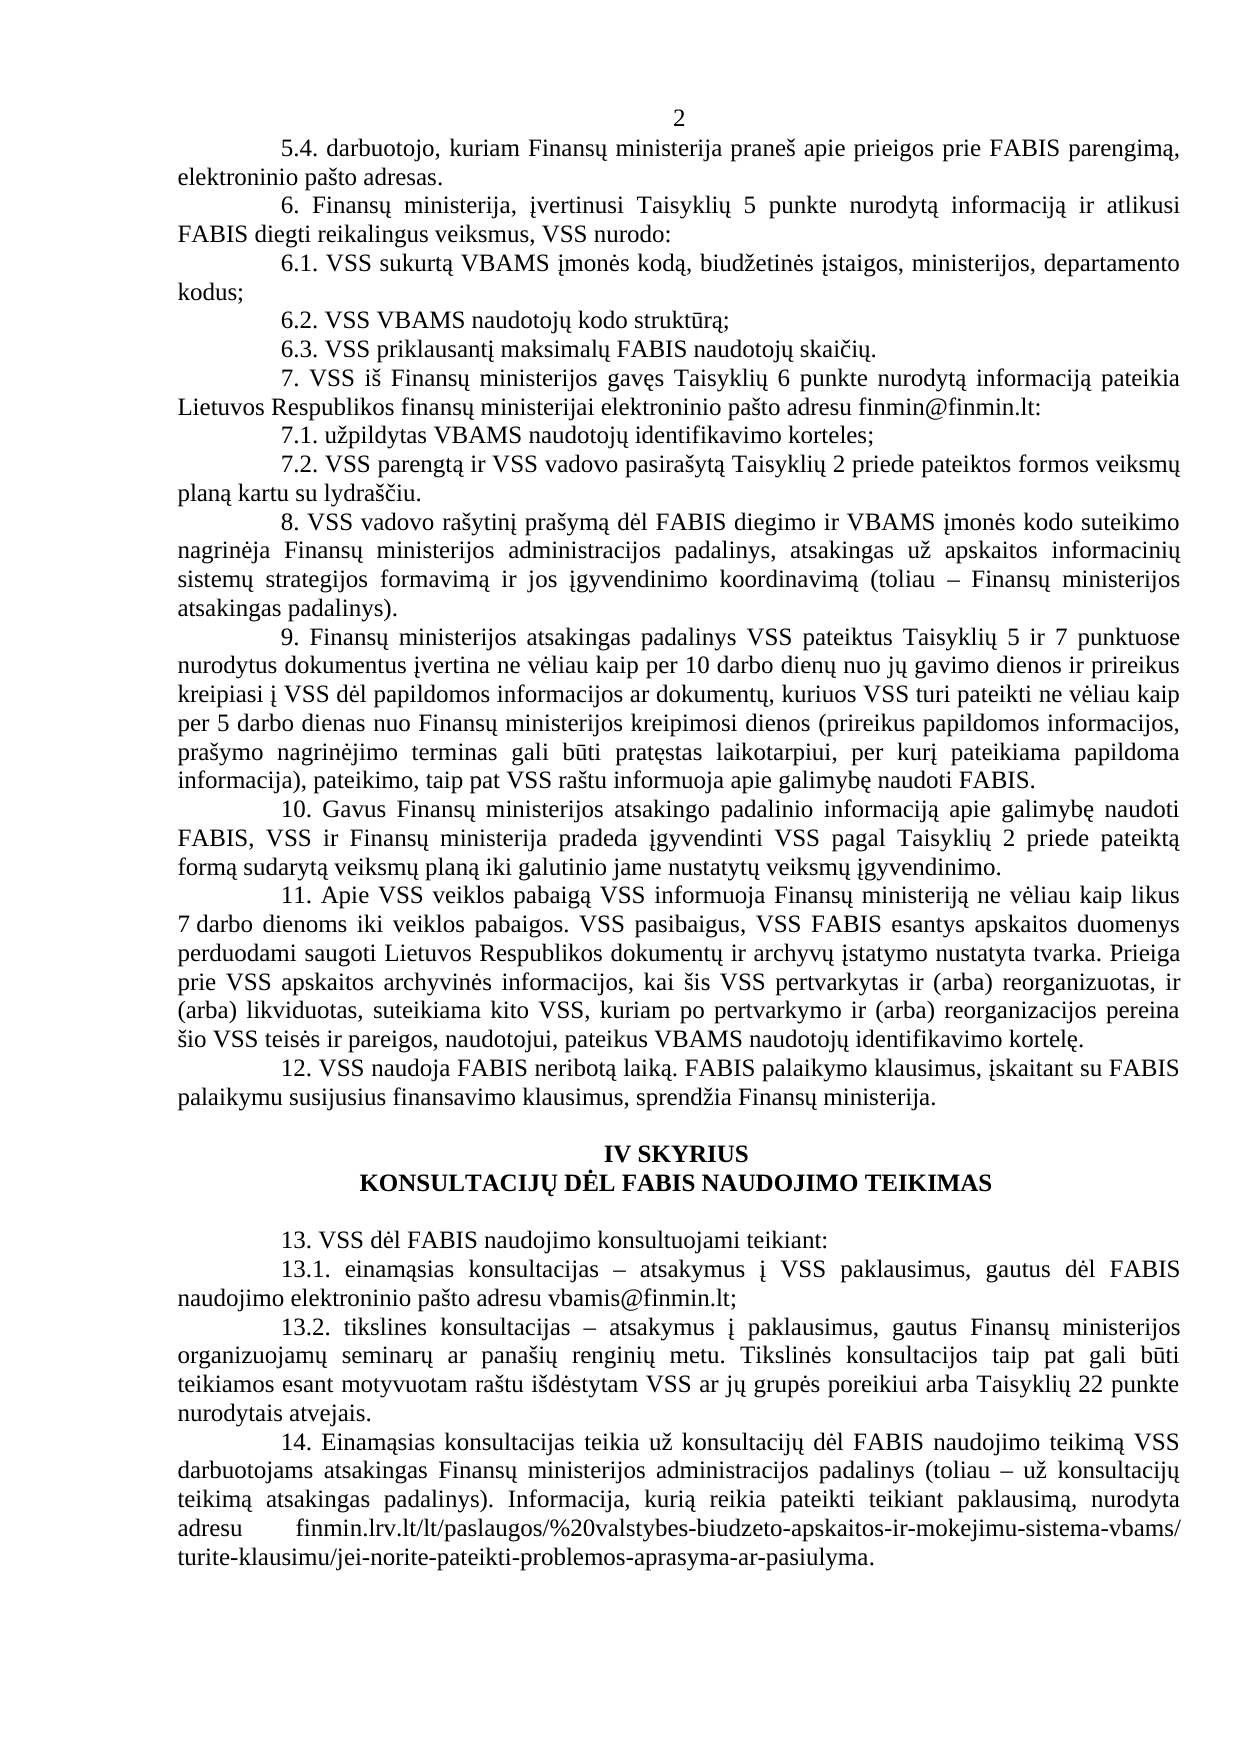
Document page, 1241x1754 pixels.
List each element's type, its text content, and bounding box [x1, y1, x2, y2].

text 6.1. VSS sukurtą VBAMS įmonės kodą, biudžetinės įstaigos, ministerijos, departamento kodus; [177, 248, 1181, 305]
text KONSULTACIJŲ DĖL FABIS NAUDOJIMO TEIKIMAS [177, 1168, 1181, 1197]
text 9. Finansų ministerijos atsakingas padalinys VSS pateiktus Taisyklių 5 ir 7 punktuose nurodytus dokumentus įvertina ne vėliau kaip per 10 darbo dienų nuo jų gavimo dienos ir prireikus kreipiasi į VSS dėl papildomos informacijos ar dokumentų, kuriuos VSS turi pateikti ne vėliau kaip per 5 darbo dienas nuo Finansų ministerijos kreipimosi dienos (prireikus papildomos informacijos, prašymo nagrinėjimo terminas gali būti pratęstas laikotarpiui, per kurį pateikiama papildoma informacija), pateikimo, taip pat VSS raštu informuoja apie galimybę naudoti FABIS. [177, 622, 1181, 794]
text 11. Apie VSS veiklos pabaigą VSS informuoja Finansų ministeriją ne vėliau kaip likus 7 darbo dienoms iki veiklos pabaigos. VSS pasibaigus, VSS FABIS esantys apskaitos duomenys perduodami saugoti Lietuvos Respublikos dokumentų ir archyvų įstatymo nustatyta tvarka. Prieiga prie VSS apskaitos archyvinės informacijos, kai šis VSS pertvarkytas ir (arba) reorganizuotas, ir (arba) likviduotas, suteikiama kito VSS, kuriam po pertvarkymo ir (arba) reorganizacijos pereina šio VSS teisės ir pareigos, naudotojui, pateikus VBAMS naudotojų identifikavimo kortelę. [177, 880, 1181, 1053]
text 13.1. einamąsias konsultacijas – atsakymus į VSS paklausimus, gautus dėl FABIS naudojimo elektroninio pašto adresu vbamis@finmin.lt; [177, 1254, 1181, 1312]
text 7. VSS iš Finansų ministerijos gavęs Taisyklių 6 punkte nurodytą informaciją pateikia Lietuvos Respublikos finansų ministerijai elektroninio pašto adresu finmin@finmin.lt: [177, 363, 1181, 420]
text 10. Gavus Finansų ministerijos atsakingo padalinio informaciją apie galimybę naudoti FABIS, VSS ir Finansų ministerija pradeda įgyvendinti VSS pagal Taisyklių 2 priede pateiktą formą sudarytą veiksmų planą iki galutinio jame nustatytų veiksmų įgyvendinimo. [177, 794, 1181, 880]
text 14. Einamąsias konsultacijas teikia už konsultacijų dėl FABIS naudojimo teikimą VSS darbuotojams atsakingas Finansų ministerijos administracijos padalinys (toliau – už konsultacijų teikimą atsakingas padalinys). Informacija, kurią reikia pateikti teikiant paklausimą, nurodyta adresu finmin.lrv.lt/lt/paslaugos/%20valstybes-biudzeto-apskaitos-ir-mokejimu-sistema-vbams/turite-klausimu/jei-norite-pateikti-problemos-aprasyma-ar-pasiulyma. [177, 1427, 1181, 1570]
text 13. VSS dėl FABIS naudojimo konsultuojami teikiant: [177, 1225, 1181, 1254]
text 8. VSS vadovo rašytinį prašymą dėl FABIS diegimo ir VBAMS įmonės kodo suteikimo nagrinėja Finansų ministerijos administracijos padalinys, atsakingas už apskaitos informacinių sistemų strategijos formavimą ir jos įgyvendinimo koordinavimą (toliau – Finansų ministerijos atsakingas padalinys). [177, 507, 1181, 622]
text IV SKYRIUS [177, 1139, 1181, 1168]
text 7.1. užpildytas VBAMS naudotojų identifikavimo korteles; [177, 420, 1181, 449]
text 13.2. tikslines konsultacijas – atsakymus į paklausimus, gautus Finansų ministerijos organizuojamų seminarų ar panašių renginių metu. Tikslinės konsultacijos taip pat gali būti teikiamos esant motyvuotam raštu išdėstytam VSS ar jų grupės poreikiui arba Taisyklių 22 punkte nurodytais atvejais. [177, 1312, 1181, 1427]
text 5.4. darbuotojo, kuriam Finansų ministerija praneš apie prieigos prie FABIS parengimą, elektroninio pašto adresas. [177, 133, 1181, 190]
text 7.2. VSS parengtą ir VSS vadovo pasirašytą Taisyklių 2 priede pateiktos formos veiksmų planą kartu su lydraščiu. [177, 449, 1181, 507]
text 6. Finansų ministerija, įvertinusi Taisyklių 5 punkte nurodytą informaciją ir atlikusi FABIS diegti reikalingus veiksmus, VSS nurodo: [177, 190, 1181, 248]
text 6.2. VSS VBAMS naudotojų kodo struktūrą; [177, 305, 1181, 334]
text 6.3. VSS priklausantį maksimalų FABIS naudotojų skaičių. [177, 334, 1181, 363]
text 12. VSS naudoja FABIS neribotą laiką. FABIS palaikymo klausimus, įskaitant su FABIS palaikymu susijusius finansavimo klausimus, sprendžia Finansų ministerija. [177, 1053, 1181, 1110]
